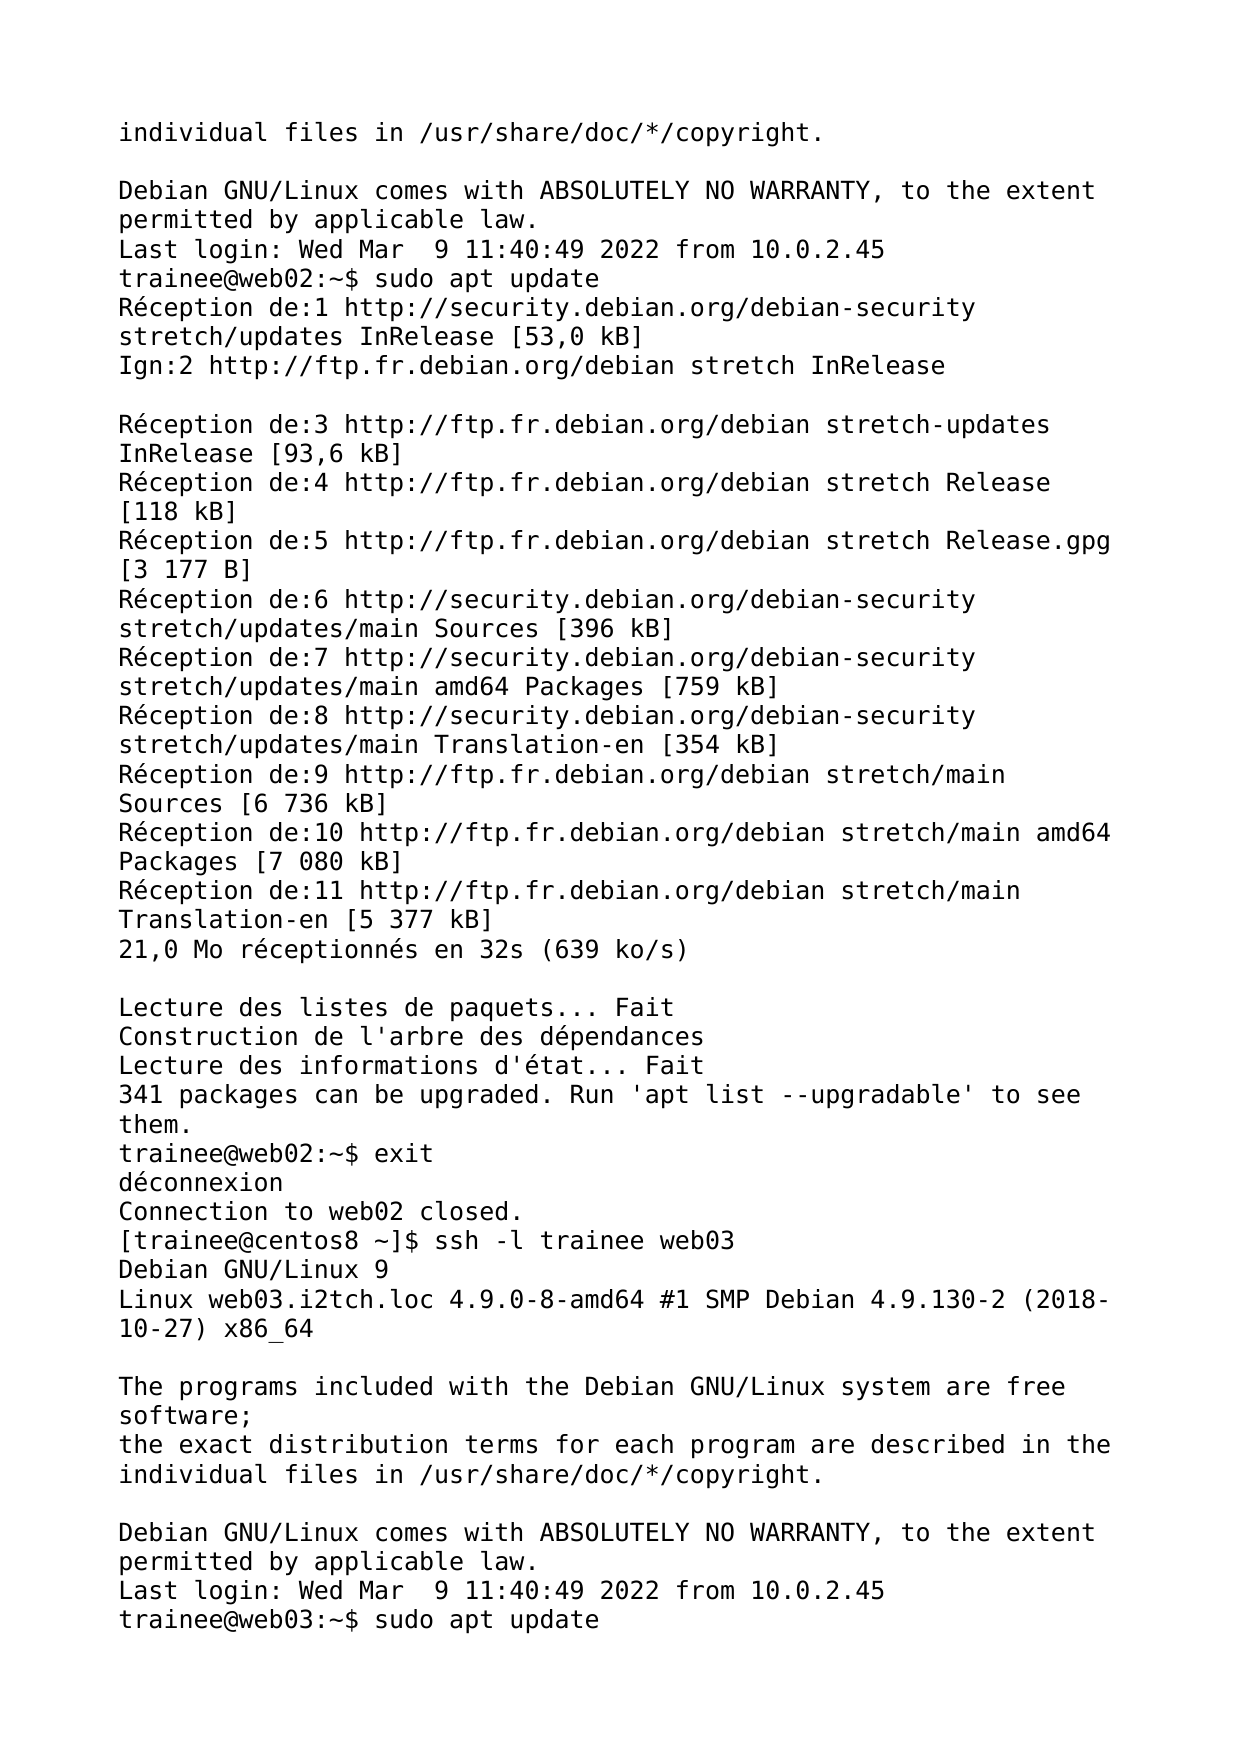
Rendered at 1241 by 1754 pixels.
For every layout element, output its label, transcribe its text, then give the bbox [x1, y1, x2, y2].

text individual files in /usr/share/doc/*/copyright. Debian GNU/Linux comes with ABSOLUTELY NO WARRANTY, to the extent permitted by applicable law. Last login: Wed Mar 9 11:40:49 2022 from 10.0.2.45 trainee@web02:~$ sudo apt update Réception de:1 http://security.debian.org/debian-security stretch/updates InRelease [53,0 kB] Ign:2 http://ftp.fr.debian.org/debian stretch InRelease Réception de:3 http://ftp.fr.debian.org/debian stretch-updates InRelease [93,6 kB] Réception de:4 http://ftp.fr.debian.org/debian stretch Release [118 kB] Réception de:5 http://ftp.fr.debian.org/debian stretch Release.gpg [3 177 B] Réception de:6 http://security.debian.org/debian-security stretch/updates/main Sources [396 kB] Réception de:7 http://security.debian.org/debian-security stretch/updates/main amd64 Packages [759 kB] Réception de:8 http://security.debian.org/debian-security stretch/updates/main Translation-en [354 kB] Réception de:9 http://ftp.fr.debian.org/debian stretch/main Sources [6 736 kB] Réception de:10 http://ftp.fr.debian.org/debian stretch/main amd64 Packages [7 080 kB] Réception de:11 http://ftp.fr.debian.org/debian stretch/main Translation-en [5 377 kB] 21,0 Mo réceptionnés en 32s (639 ko/s) Lecture des listes de paquets... Fait Construction de l'arbre des dépendances Lecture des informations d'état... Fait 341 packages can be upgraded. Run 'apt list --upgradable' to see them. trainee@web02:~$ exit déconnexion Connection to web02 closed. [trainee@centos8 ~]$ ssh -l trainee web03 Debian GNU/Linux 9 Linux web03.i2tch.loc 4.9.0-8-amd64 #1 SMP Debian 4.9.130-2 (2018-10-27) x86_64 The programs included with the Debian GNU/Linux system are free software; the exact distribution terms for each program are described in the individual files in /usr/share/doc/*/copyright. Debian GNU/Linux comes with ABSOLUTELY NO WARRANTY, to the extent permitted by applicable law. Last login: Wed Mar 9 11:40:49 2022 from 10.0.2.45 trainee@web03:~$ sudo apt update [118, 118, 1122, 1635]
